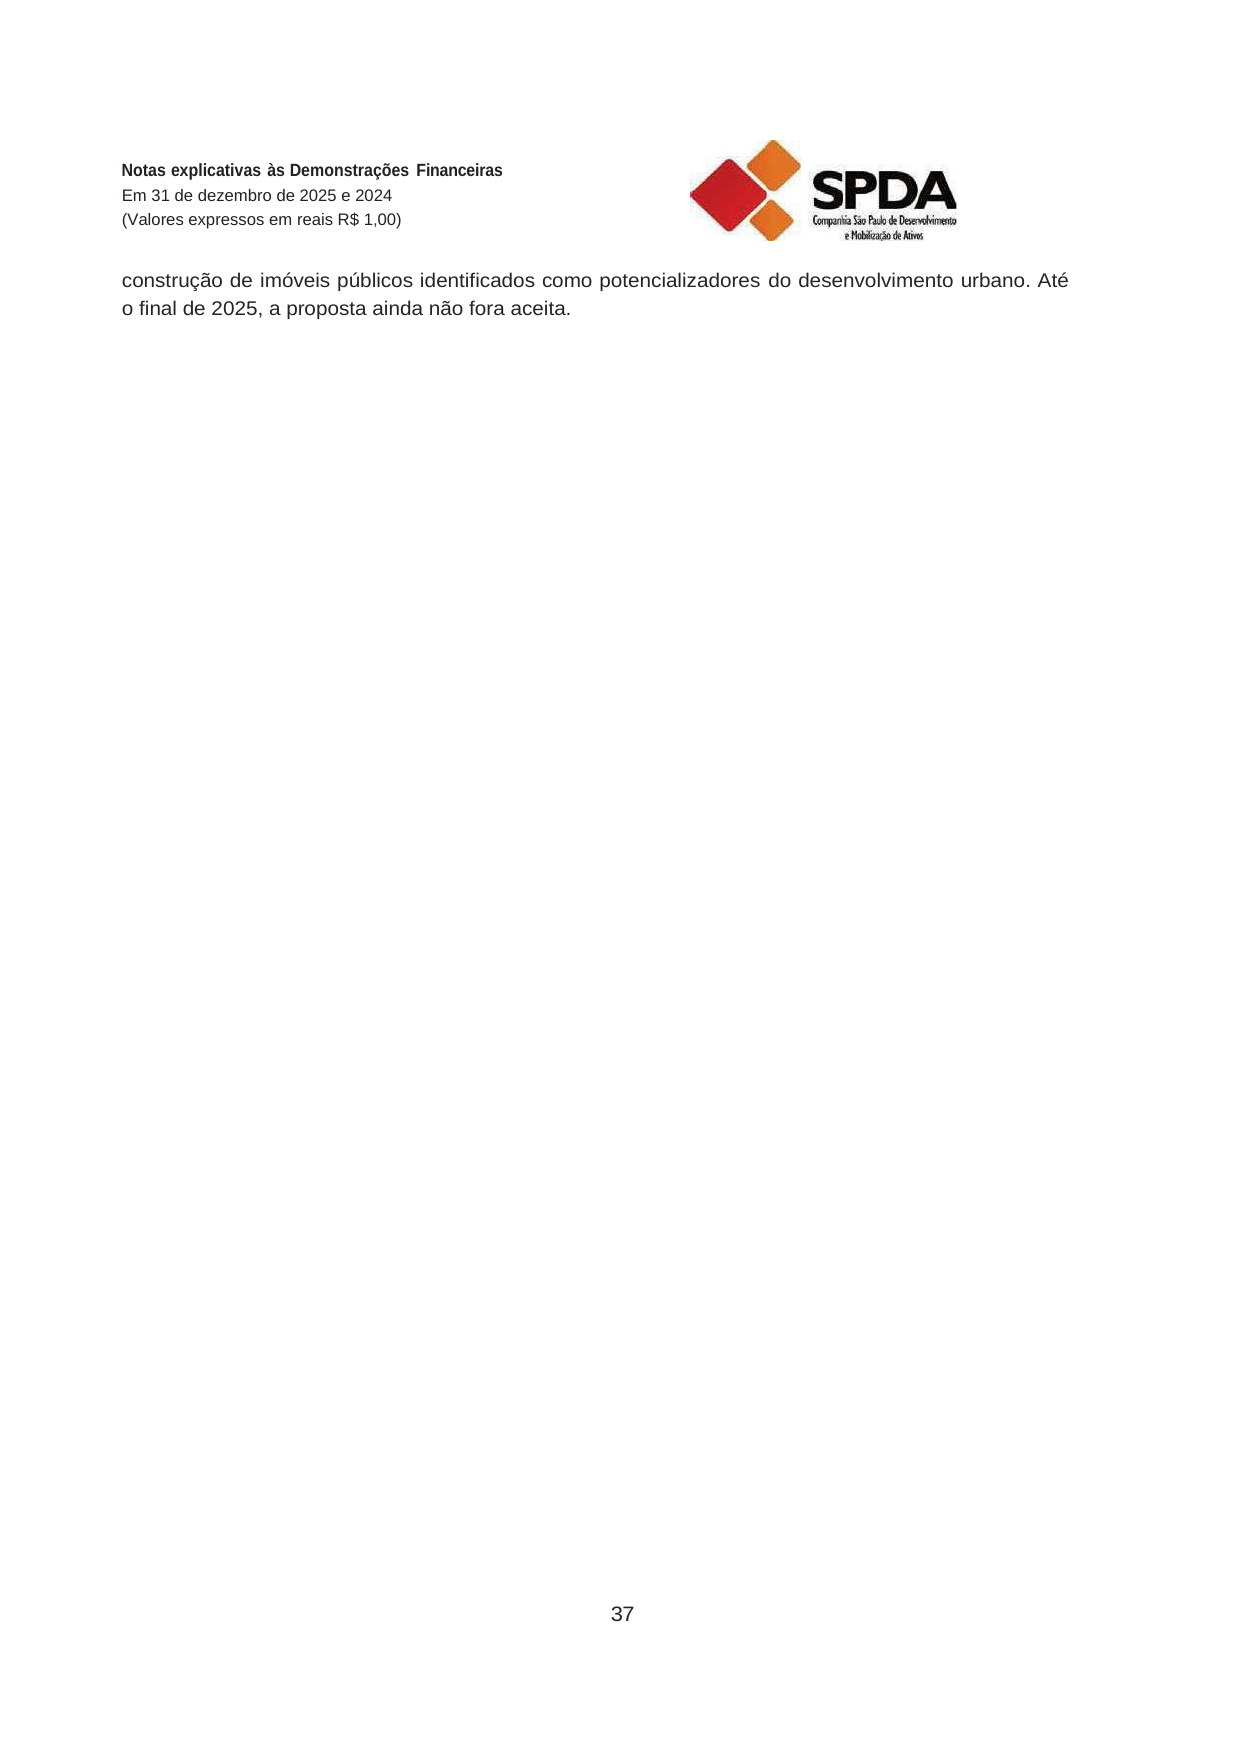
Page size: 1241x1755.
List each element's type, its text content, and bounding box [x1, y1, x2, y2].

text construção de imóveis públicos identificados como potencializadores do desenvolvimento urbano. Até o final de 2025, a proposta ainda não fora aceita. [122, 269, 1069, 319]
